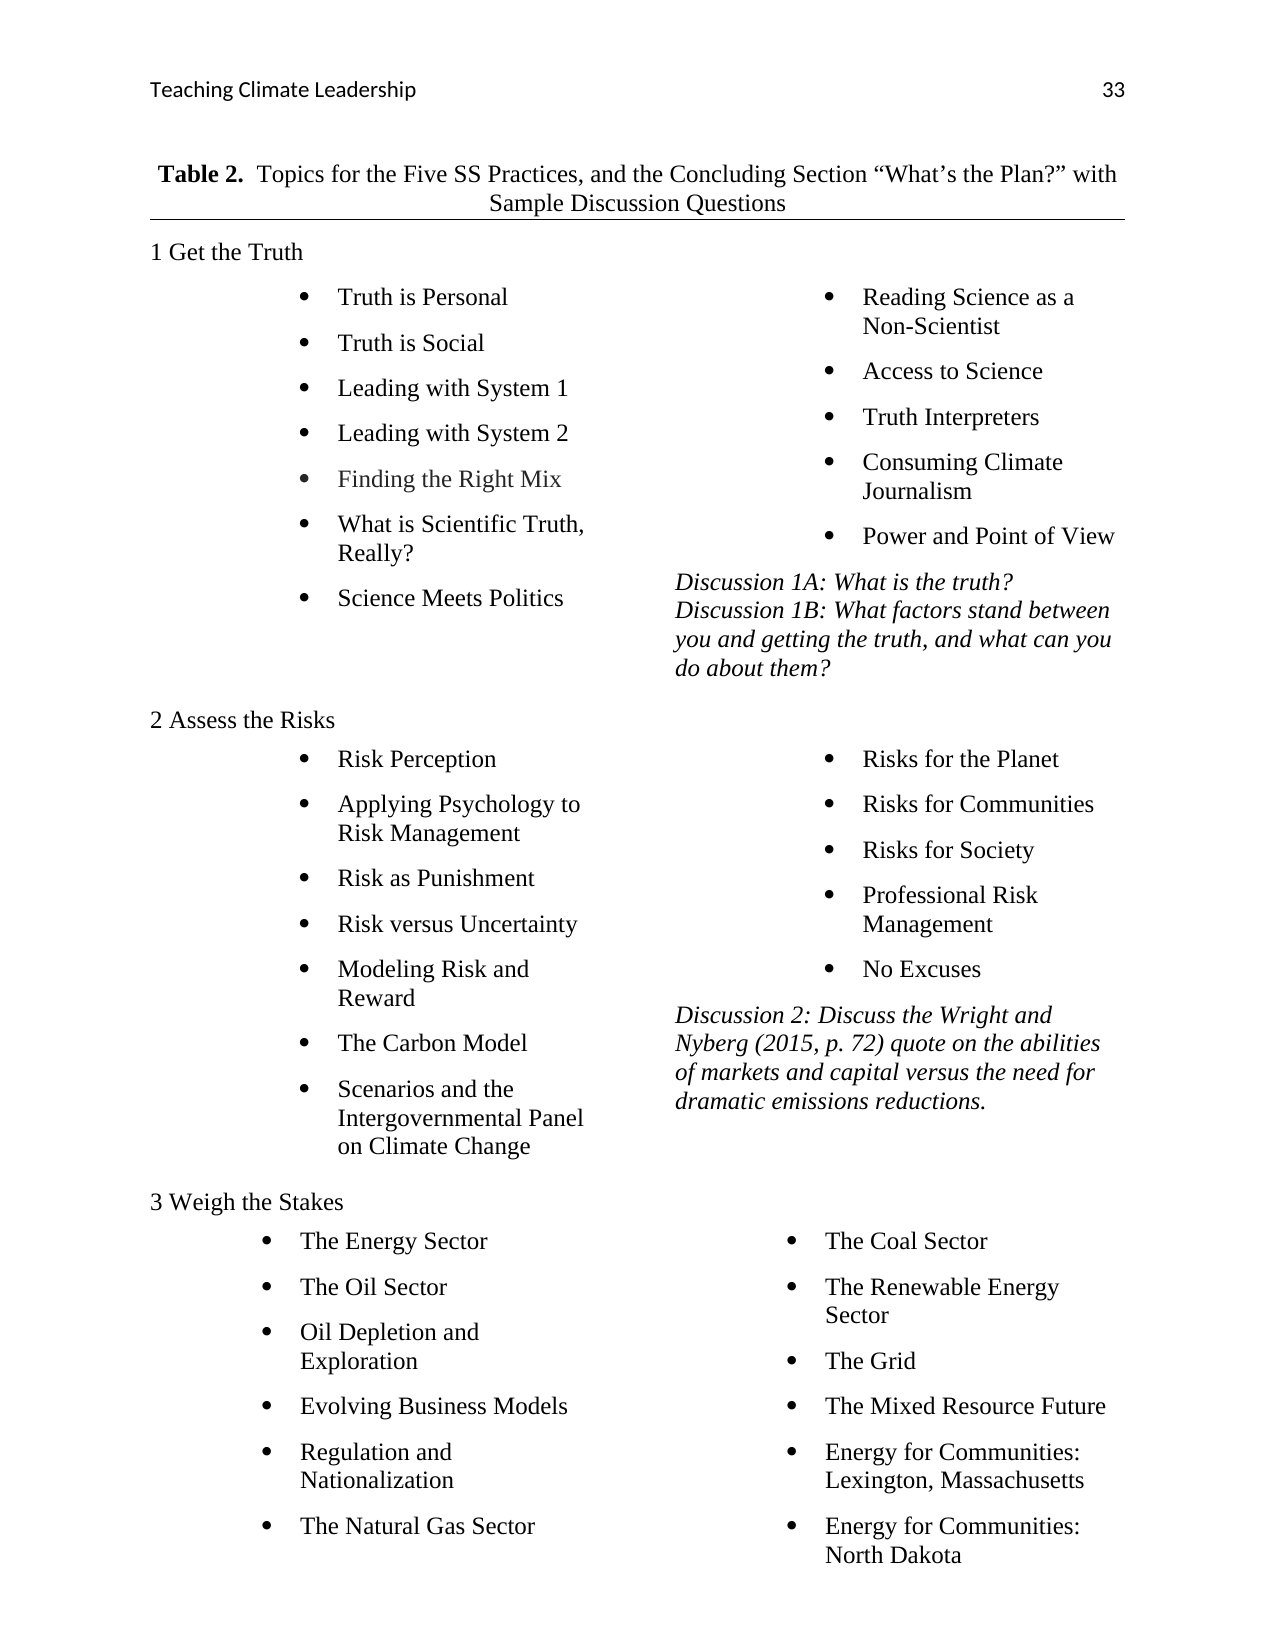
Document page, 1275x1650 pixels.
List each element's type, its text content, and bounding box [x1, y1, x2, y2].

list Access to Science [825, 356, 1125, 385]
text 3 Weigh the Stakes [150, 1187, 1125, 1216]
list Finding the Right Mix [300, 464, 600, 493]
list Risk Perception [300, 744, 600, 773]
list The Mixed Resource Future [787, 1391, 1125, 1420]
text Discussion 2: Discuss the Wright and Nyberg (2015, p. 72) quote on the abilities of markets and capital versus the need for dramatic emissions reductions. [675, 1000, 1125, 1115]
list Modeling Risk and Reward [300, 954, 600, 1012]
list The Renewable Energy Sector [787, 1272, 1125, 1329]
list Discussion 1A: What is the truth? Discussion 1B: What factors stand between you and getting the truth, and what can you do about them? [675, 567, 1125, 682]
text 1 Get the Truth [150, 237, 1125, 266]
list Risk versus Uncertainty [300, 909, 600, 938]
list Regulation and Nationalization [262, 1437, 600, 1494]
list Truth is Social [300, 328, 600, 356]
list The Energy Sector [262, 1226, 600, 1255]
list Consuming Climate Journalism [825, 447, 1125, 505]
list Power and Point of View [825, 521, 1125, 550]
list Science Meets Politics [300, 583, 600, 612]
list Energy for Communities: Lexington, Massachusetts [787, 1437, 1125, 1494]
text 2 Assess the Risks [150, 705, 1125, 733]
list Risk as Punishment [300, 863, 600, 892]
list Truth is Personal [300, 282, 600, 311]
list Leading with System 1 [300, 373, 600, 402]
list The Carbon Model [300, 1028, 600, 1057]
list Oil Depletion and Exploration [262, 1317, 600, 1375]
list Truth Interpreters [825, 402, 1125, 431]
list No Excuses [825, 954, 1125, 983]
list Risks for Communities [825, 789, 1125, 818]
list Energy for Communities: North Dakota [787, 1511, 1125, 1568]
list Professional Risk Management [825, 880, 1125, 938]
list Risks for the Planet [825, 744, 1125, 773]
list The Oil Sector [262, 1272, 600, 1301]
list Leading with System 2 [300, 418, 600, 447]
text Table 2. Topics for the Five SS Practices, and the Concluding Section “What’s the Plan?” with Sample Discussion Questions [150, 159, 1125, 219]
list Reading Science as a Non-Scientist [825, 282, 1125, 340]
list Scenarios and the Intergovernmental Panel on Climate Change [300, 1074, 600, 1160]
list Evolving Business Models [262, 1391, 600, 1420]
list Applying Psychology to Risk Management [300, 789, 600, 847]
list Risks for Society [825, 835, 1125, 863]
list The Coal Sector [787, 1226, 1125, 1255]
list What is Scientific Truth, Really? [300, 509, 600, 567]
list The Natural Gas Sector [262, 1511, 600, 1540]
list The Grid [787, 1346, 1125, 1375]
